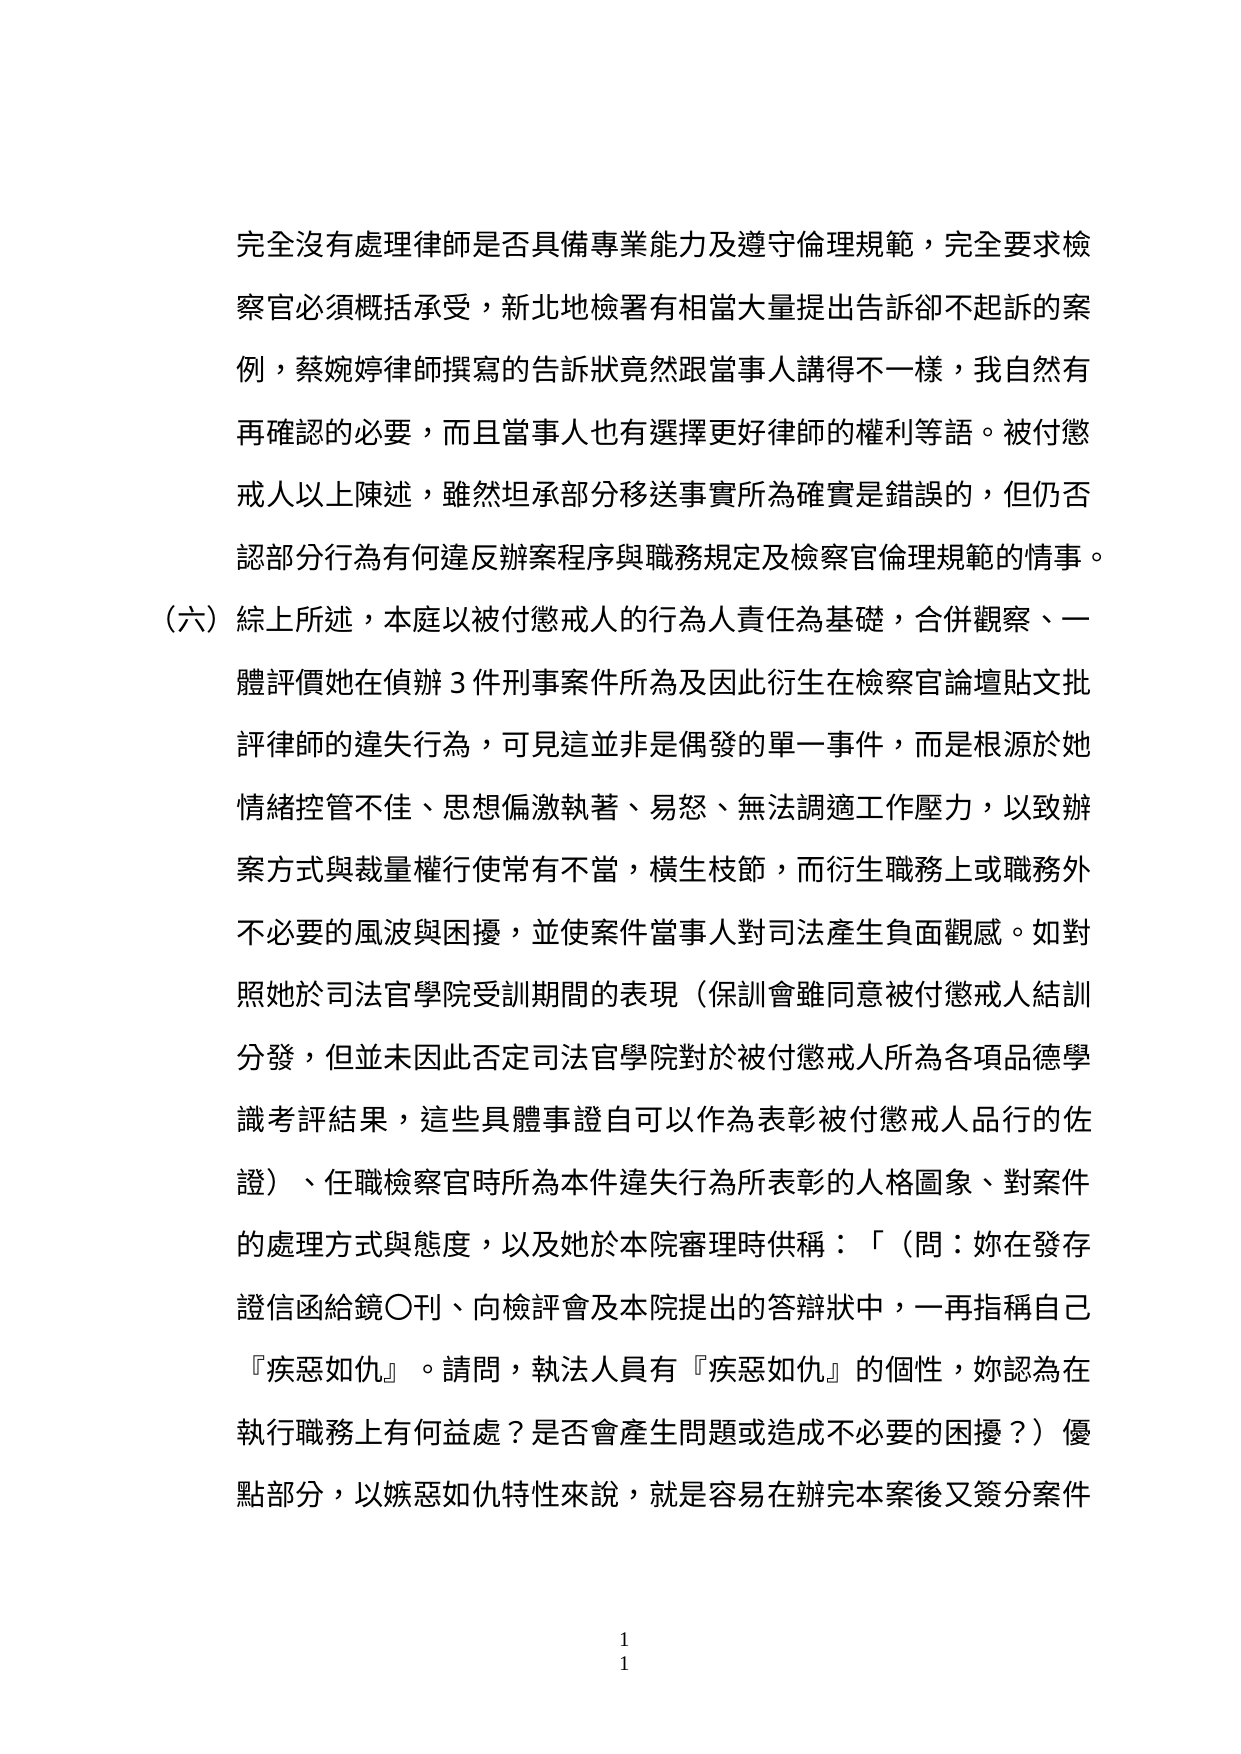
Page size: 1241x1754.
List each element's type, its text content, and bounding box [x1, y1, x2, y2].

text （六）綜上所述，本庭以被付懲戒人的行為人責任為基礎，合併觀察、一體評價她在偵辦3件刑事案件所為及因此衍生在檢察官論壇貼文批評律師的違失行為，可見這並非是偶發的單一事件，而是根源於她情緒控管不佳、思想偏激執著、易怒、無法調適工作壓力，以致辦案方式與裁量權行使常有不當，橫生枝節，而衍生職務上或職務外不必要的風波與困擾，並使案件當事人對司法產生負面觀感。如對照她於司法官學院受訓期間的表現（保訓會雖同意被付懲戒人結訓分發，但並未因此否定司法官學院對於被付懲戒人所為各項品德學識考評結果，這些具體事證自可以作為表彰被付懲戒人品行的佐證）、任職檢察官時所為本件違失行為所表彰的人格圖象、對案件的處理方式與態度，以及她於本院審理時供稱：「（問：妳在發存證信函給鏡〇刊、向檢評會及本院提出的答辯狀中，一再指稱自己『疾惡如仇』。請問，執法人員有『疾惡如仇』的個性，妳認為在執行職務上有何益處？是否會產生問題或造成不必要的困擾？）優點部分，以嫉惡如仇特性來說，就是容易在辦完本案後又簽分案件……缺點部分，我很坦誠跟庭上表示，個性上過於主觀的認定，很容易有偏頗狀況」等內容，則她是否適宜續任檢察官職務，即有疑義。然而，本庭審酌：甲案經新北地院判決無罪後，被付懲戒人雖曾以要審酌是否上訴為由，發文新北地院調卷，其後並未提起上訴，該案即無罪確定；在檢察官論壇貼文衍生爭議後，已向黃雅英律師道歉；於偵查終結丙案後，另發函給勞動部、新北市政府勞工局，請勞動部查明本案雇主是否有不當勞動對待該外籍看護等情事。此等作為，顯見她因為疾惡如仇的個性，雖然常無法公允執法、處事欠缺智慧，卻也勇於任事、坦白認錯。再參酌被付懲戒人仍在候補檢察官階段，承辦甲、乙、丙案都是在她剛分發前幾年，偵查實務經驗尚有不足，以致為本件違失行為等一切情狀，於合乎比例原則下，認應以接近法官法第50條第1項第4款規定：「四、罰款：其數額為現職月俸給總額或任職時最後月俸給總額1個月以上1年以下」裁罰的上限，亦即對被付懲戒人施以罰款10個月的處分，對被付懲戒人應足生相當程度的警惕效果，並符責罰相當及懲戒目的。至檢評會雖僅建議給予被付懲戒人「申誡」的懲戒處分，但檢評會並未函調被付懲戒人在司法官學院受訓期間的品德學識表現，以及任職新北地檢署候補檢察官期間的考核結果，亦未經過懲戒處分的調查與辯論程序，本庭自不受其建議的拘束，一併敘明。 [148, 576, 1092, 1514]
text （五）行為後的態度：被付懲戒人於109年9月11日向檢評會提出的陳述意見書中，表示：在乙案要求詹〇安具結的原因，在於以此判斷其陳述的真偽；在檢察官論壇的貼文，並沒有編造任何證據，所為並無不妥之處，但在主任檢察官的建議下，有就態度不佳向黃雅英律師道歉；向律師公會檢舉乃當事人的權利，她在丙案中部沒有任何挑唆之情，也沒有恣意興訟的行為。於本院審理時供稱：我現在的訊問態度已經改變了；我對於黃雅英律師竟然可以公開炫耀教導當事人演戲的事情，感到非常訝異；法務部是律師的主管機關，但完全沒有處理律師是否具備專業能力及遵守倫理規範，完全要求檢察官必須概括承受，新北地檢署有相當大量提出告訴卻不起訴的案例，蔡婉婷律師撰寫的告訴狀竟然跟當事人講得不一樣，我自然有再確認的必要，而且當事人也有選擇更好律師的權利等語。被付懲戒人以上陳述，雖然坦承部分移送事實所為確實是錯誤的，但仍否認部分行為有何違反辦案程序與職務規定及檢察官倫理規範的情事。 [148, 201, 1092, 576]
